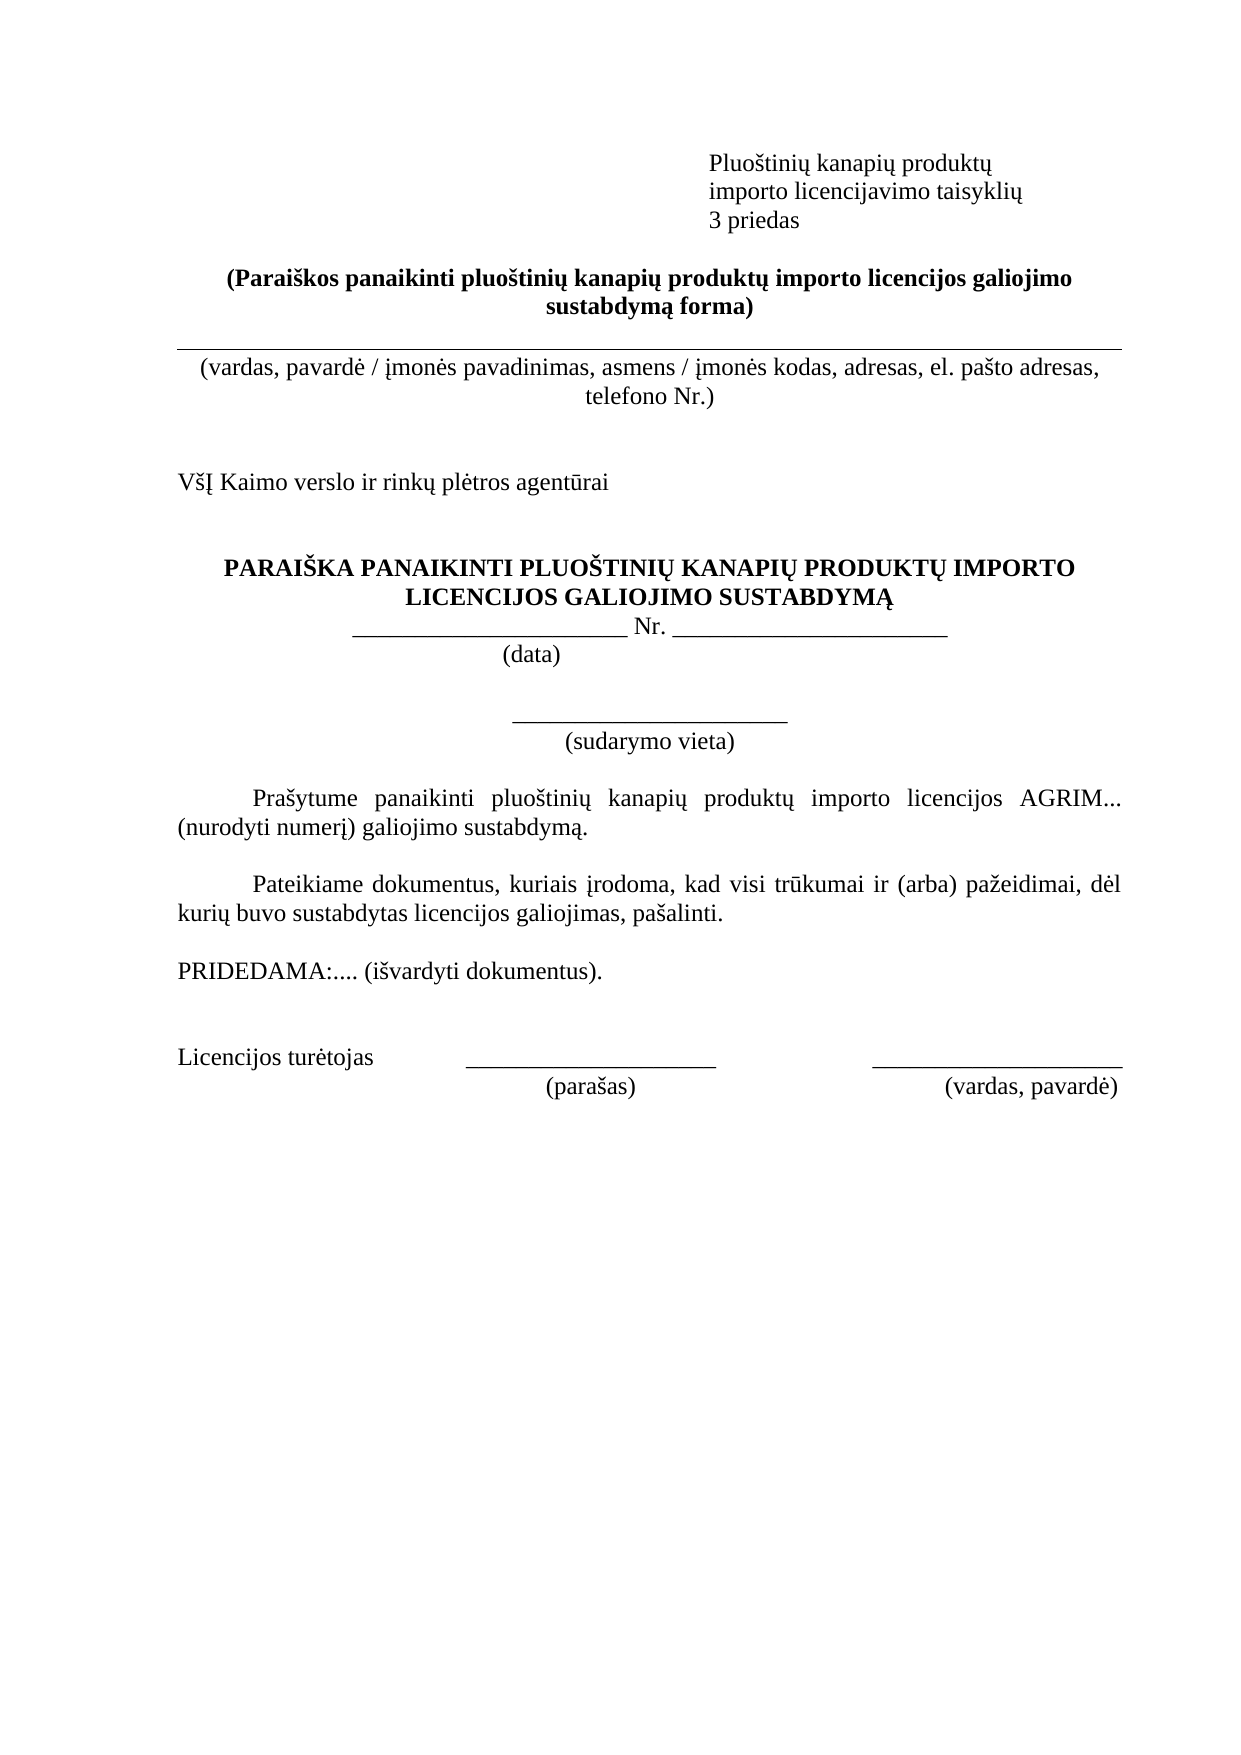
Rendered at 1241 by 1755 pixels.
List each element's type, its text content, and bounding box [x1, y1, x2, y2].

text Licencijos turėtojas ____________________ ____________________ [177, 1042, 1122, 1071]
text (sudarymo vieta) [177, 726, 1122, 754]
text Pluoštinių kanapių produktų [709, 148, 1122, 176]
text (vardas, pavardė / įmonės pavadinimas, asmens / įmonės kodas, adresas, el. pašto adresas, telefono Nr.) [177, 350, 1122, 409]
text ______________________ Nr. ______________________ [177, 611, 1122, 639]
text (parašas) (vardas, pavardė) [177, 1071, 1122, 1099]
text Prašytume panaikinti pluoštinių kanapių produktų importo licencijos AGRIM... (nurodyti numerį) galiojimo sustabdymą. [177, 783, 1122, 841]
text ______________________ [177, 697, 1122, 726]
text PRIDEDAMA:.... (išvardyti dokumentus). [177, 956, 1122, 984]
text 3 priedas [709, 205, 1122, 234]
text PARAIŠKA PANAIKINTI PLUOŠTINIŲ KANAPIŲ PRODUKTŲ IMPORTO LICENCIJOS GALIOJIMO SUSTABDYMĄ [177, 553, 1122, 611]
text importo licencijavimo taisyklių [709, 176, 1122, 205]
text VšĮ Kaimo verslo ir rinkų plėtros agentūrai [177, 467, 1122, 496]
text (Paraiškos panaikinti pluoštinių kanapių produktų importo licencijos galiojimo sustabdymą forma) [177, 263, 1122, 320]
text Pateikiame dokumentus, kuriais įrodoma, kad visi trūkumai ir (arba) pažeidimai, dėl kurių buvo sustabdytas licencijos galiojimas, pašalinti. [177, 869, 1122, 927]
text (data) [177, 639, 1122, 668]
